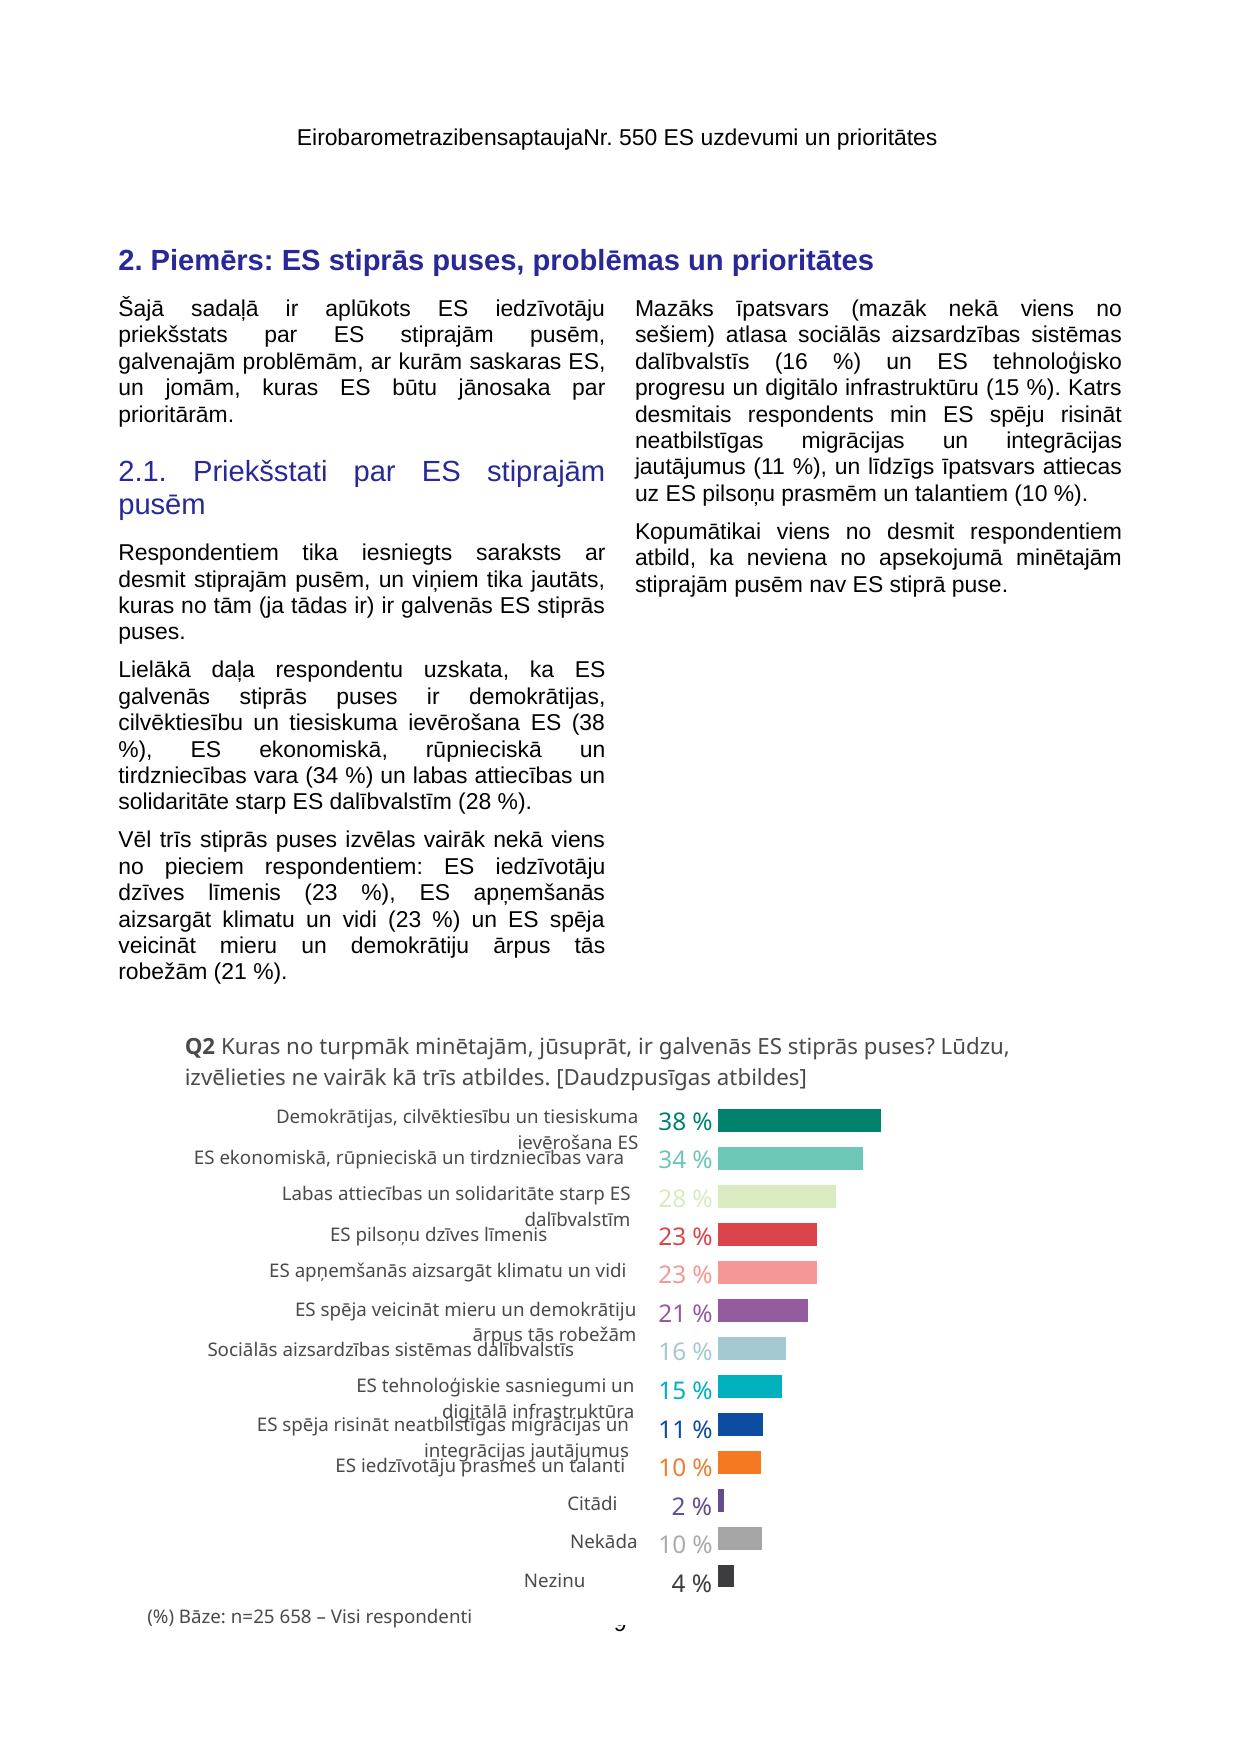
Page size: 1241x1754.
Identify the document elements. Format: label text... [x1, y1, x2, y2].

text Kopumātikai viens no desmit respondentiem atbild, ka neviena no apsekojumā minētajām stiprajām pusēm nav ES stiprā puse. [635, 518, 1122, 597]
text Mazāks īpatsvars (mazāk nekā viens no sešiem) atlasa sociālās aizsardzības sistēmas dalībvalstīs (16 %) un ES tehnoloģisko progresu un digitālo infrastruktūru (15 %). Katrs desmitais respondents min ES spēju risināt neatbilstīgas migrācijas un integrācijas jautājumus (11 %), un līdzīgs īpatsvars attiecas uz ES pilsoņu prasmēm un talantiem (10 %). [635, 295, 1122, 506]
text Respondentiem tika iesniegts saraksts ar desmit stiprajām pusēm, un viņiem tika jautāts, kuras no tām (ja tādas ir) ir galvenās ES stiprās puses. [118, 539, 605, 644]
text Šajā sadaļā ir aplūkots ES iedzīvotāju priekšstats par ES stiprajām pusēm, galvenajām problēmām, ar kurām saskaras ES, un jomām, kuras ES būtu jānosaka par prioritārām. [118, 295, 605, 427]
subtitle 2. Piemērs: ES stiprās puses, problēmas un prioritātes [118, 243, 1122, 277]
text Vēl trīs stiprās puses izvēlas vairāk nekā viens no pieciem respondentiem: ES iedzīvotāju dzīves līmenis (23 %), ES apņemšanās aizsargāt klimatu un vidi (23 %) un ES spēja veicināt mieru un demokrātiju ārpus tās robežām (21 %). [118, 826, 605, 984]
text Lielākā daļa respondentu uzskata, ka ES galvenās stiprās puses ir demokrātijas, cilvēktiesību un tiesiskuma ievērošana ES (38 %), ES ekonomiskā, rūpnieciskā un tirdzniecības vara (34 %) un labas attiecības un solidaritāte starp ES dalībvalstīm (28 %). [118, 656, 605, 814]
subtitle 2.1. Priekšstati par ES stiprajām pusēm [118, 454, 605, 521]
